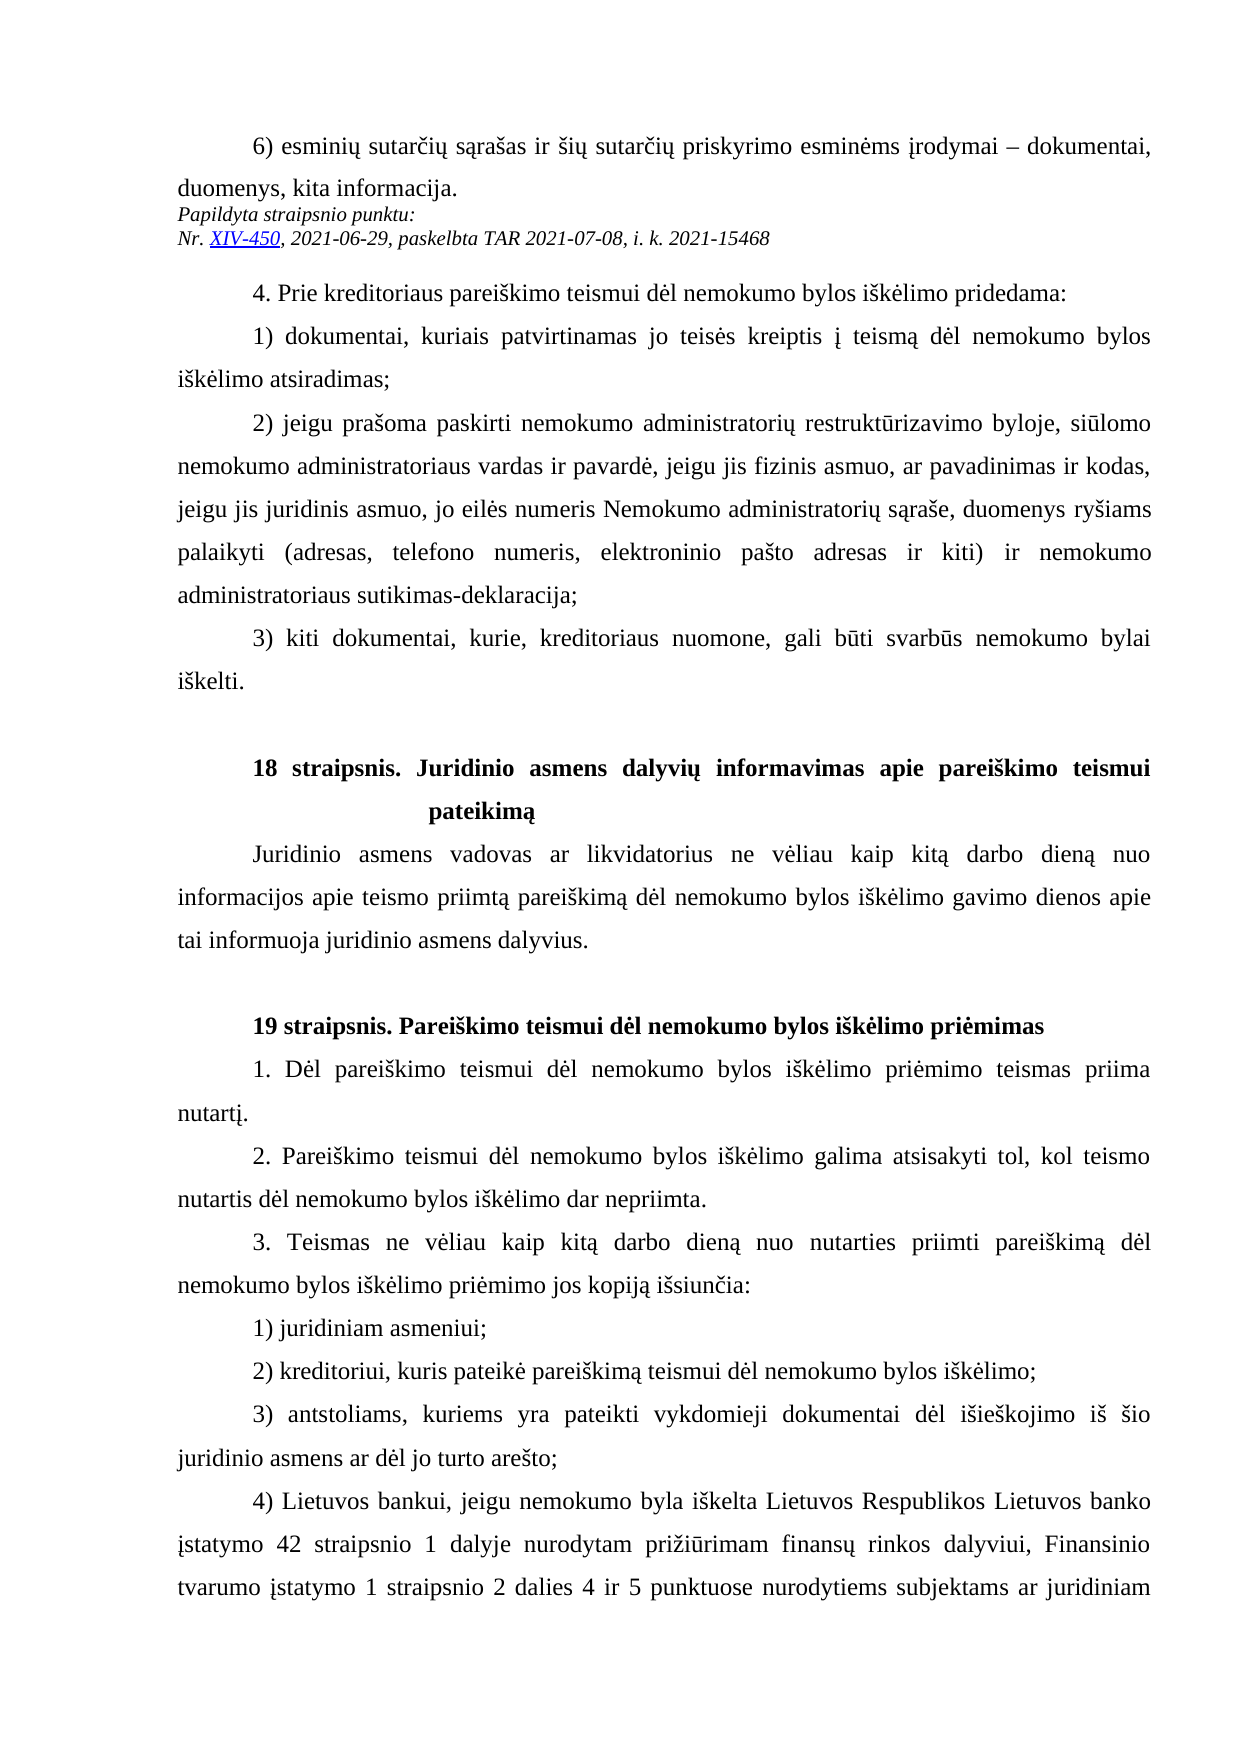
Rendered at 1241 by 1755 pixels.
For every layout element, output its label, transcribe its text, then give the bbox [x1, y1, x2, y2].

text 6) esminių sutarčių sąrašas ir šių sutarčių priskyrimo esminėms įrodymai – dokumentai, duomenys, kita informacija. [177, 118, 1152, 201]
text 3) antstoliams, kuriems yra pateikti vykdomieji dokumentai dėl išieškojimo iš šio juridinio asmens ar dėl jo turto arešto; [177, 1399, 1152, 1471]
text Juridinio asmens vadovas ar likvidatorius ne vėliau kaip kitą darbo dieną nuo informacijos apie teismo priimtą pareiškimą dėl nemokumo bylos iškėlimo gavimo dienos apie tai informuoja juridinio asmens dalyvius. [177, 839, 1152, 954]
text Papildyta straipsnio punktu: [177, 201, 1152, 226]
text 3) kiti dokumentai, kurie, kreditoriaus nuomone, gali būti svarbūs nemokumo bylai iškelti. [177, 623, 1152, 695]
text 2) jeigu prašoma paskirti nemokumo administratorių restruktūrizavimo byloje, siūlomo nemokumo administratoriaus vardas ir pavardė, jeigu jis fizinis asmuo, ar pavadinimas ir kodas, jeigu jis juridinis asmuo, jo eilės numeris Nemokumo administratorių sąraše, duomenys ryšiams palaikyti (adresas, telefono numeris, elektroninio pašto adresas ir kiti) ir nemokumo administratoriaus sutikimas-deklaracija; [177, 408, 1152, 609]
text 4) Lietuvos bankui, jeigu nemokumo byla iškelta Lietuvos Respublikos Lietuvos banko įstatymo 42 straipsnio 1 dalyje nurodytam prižiūrimam finansų rinkos dalyviui, Finansinio tvarumo įstatymo 1 straipsnio 2 dalies 4 ir 5 punktuose nurodytiems subjektams ar juridiniam [177, 1486, 1152, 1601]
text 2) kreditoriui, kuris pateikė pareiškimą teismui dėl nemokumo bylos iškėlimo; [177, 1356, 1152, 1385]
text 1) dokumentai, kuriais patvirtinamas jo teisės kreiptis į teismą dėl nemokumo bylos iškėlimo atsiradimas; [177, 321, 1152, 393]
text Nr. XIV-450, 2021-06-29, paskelbta TAR 2021-07-08, i. k. 2021-15468 [177, 226, 1152, 249]
text 18 straipsnis. Juridinio asmens dalyvių informavimas apie pareiškimo teismui pateikimą [252, 753, 1152, 824]
text 19 straipsnis. Pareiškimo teismui dėl nemokumo bylos iškėlimo priėmimas [177, 1011, 1152, 1040]
text 1. Dėl pareiškimo teismui dėl nemokumo bylos iškėlimo priėmimo teismas priima nutartį. [177, 1054, 1152, 1126]
text 2. Pareiškimo teismui dėl nemokumo bylos iškėlimo galima atsisakyti tol, kol teismo nutartis dėl nemokumo bylos iškėlimo dar nepriimta. [177, 1141, 1152, 1213]
text 4. Prie kreditoriaus pareiškimo teismui dėl nemokumo bylos iškėlimo pridedama: [177, 278, 1152, 307]
text 3. Teismas ne vėliau kaip kitą darbo dieną nuo nutarties priimti pareiškimą dėl nemokumo bylos iškėlimo priėmimo jos kopiją išsiunčia: [177, 1227, 1152, 1299]
text 1) juridiniam asmeniui; [177, 1313, 1152, 1342]
